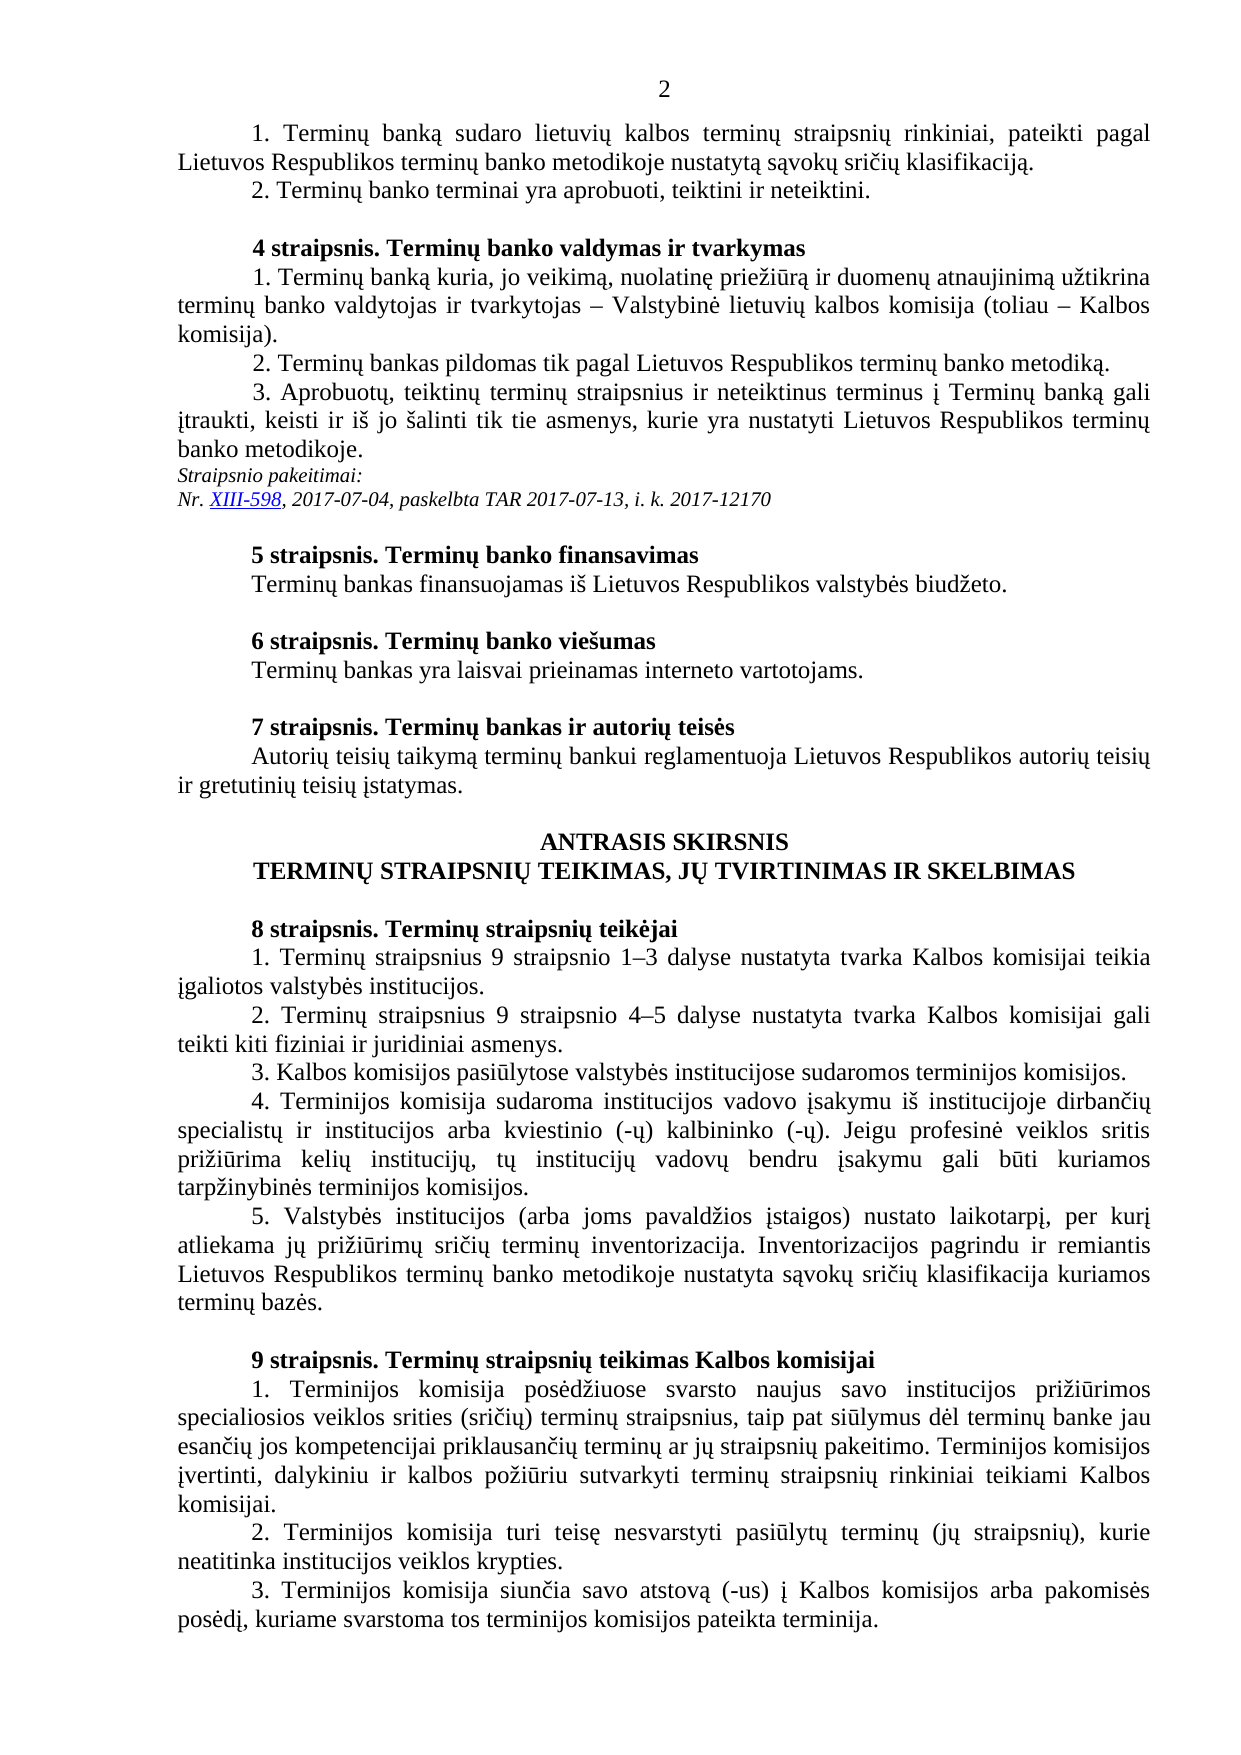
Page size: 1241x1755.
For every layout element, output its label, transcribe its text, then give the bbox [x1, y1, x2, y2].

text Nr. XIII-598, 2017-07-04, paskelbta TAR 2017-07-13, i. k. 2017-12170 [177, 487, 1152, 511]
text 2. Terminų banko terminai yra aprobuoti, teiktini ir neteiktini. [177, 176, 1152, 204]
text 2. Terminijos komisija turi teisę nesvarstyti pasiūlytų terminų (jų straipsnių), kurie neatitinka institucijos veiklos krypties. [177, 1517, 1152, 1575]
text 6 straipsnis. Terminų banko viešumas [177, 626, 1152, 655]
text 3. Kalbos komisijos pasiūlytose valstybės institucijose sudaromos terminijos komisijos. [177, 1057, 1152, 1086]
text 8 straipsnis. Terminų straipsnių teikėjai [177, 914, 1152, 942]
text 1. Terminijos komisija posėdžiuose svarsto naujus savo institucijos prižiūrimos specialiosios veiklos srities (sričių) terminų straipsnius, taip pat siūlymus dėl terminų banke jau esančių jos kompetencijai priklausančių terminų ar jų straipsnių pakeitimo. Terminijos komisijos įvertinti, dalykiniu ir kalbos požiūriu sutvarkyti terminų straipsnių rinkiniai teikiami Kalbos komisijai. [177, 1374, 1152, 1517]
text 7 straipsnis. Terminų bankas ir autorių teisės [177, 712, 1152, 741]
text 1. Terminų banką sudaro lietuvių kalbos terminų straipsnių rinkiniai, pateikti pagal Lietuvos Respublikos terminų banko metodikoje nustatytą sąvokų sričių klasifikaciją. [177, 118, 1152, 176]
text Autorių teisių taikymą terminų bankui reglamentuoja Lietuvos Respublikos autorių teisių ir gretutinių teisių įstatymas. [177, 741, 1152, 799]
text 9 straipsnis. Terminų straipsnių teikimas Kalbos komisijai [177, 1345, 1152, 1374]
text ANTRASIS SKIRSNIS [177, 827, 1152, 856]
text 3. Aprobuotų, teiktinų terminų straipsnius ir neteiktinus terminus į Terminų banką gali įtraukti, keisti ir iš jo šalinti tik tie asmenys, kurie yra nustatyti Lietuvos Respublikos terminų banko metodikoje. [177, 377, 1152, 463]
text 1. Terminų banką kuria, jo veikimą, nuolatinę priežiūrą ir duomenų atnaujinimą užtikrina terminų banko valdytojas ir tvarkytojas – Valstybinė lietuvių kalbos komisija (toliau – Kalbos komisija). [177, 262, 1152, 348]
text 5 straipsnis. Terminų banko finansavimas [177, 540, 1152, 569]
text 5. Valstybės institucijos (arba joms pavaldžios įstaigos) nustato laikotarpį, per kurį atliekama jų prižiūrimų sričių terminų inventorizacija. Inventorizacijos pagrindu ir remiantis Lietuvos Respublikos terminų banko metodikoje nustatyta sąvokų sričių klasifikacija kuriamos terminų bazės. [177, 1201, 1152, 1316]
text Terminų bankas finansuojamas iš Lietuvos Respublikos valstybės biudžeto. [177, 569, 1152, 597]
text 3. Terminijos komisija siunčia savo atstovą (-us) į Kalbos komisijos arba pakomisės posėdį, kuriame svarstoma tos terminijos komisijos pateikta terminija. [177, 1575, 1152, 1632]
text TERMINŲ straipsnių teikimas, jų tvirtinimas ir skelbimas [177, 856, 1152, 885]
text 4 straipsnis. Terminų banko valdymas ir tvarkymas [177, 233, 1152, 262]
text 2. Terminų bankas pildomas tik pagal Lietuvos Respublikos terminų banko metodiką. [177, 348, 1152, 377]
text 1. Terminų straipsnius 9 straipsnio 1–3 dalyse nustatyta tvarka Kalbos komisijai teikia įgaliotos valstybės institucijos. [177, 942, 1152, 1000]
text 4. Terminijos komisija sudaroma institucijos vadovo įsakymu iš institucijoje dirbančių specialistų ir institucijos arba kviestinio (-ų) kalbininko (-ų). Jeigu profesinė veiklos sritis prižiūrima kelių institucijų, tų institucijų vadovų bendru įsakymu gali būti kuriamos tarpžinybinės terminijos komisijos. [177, 1086, 1152, 1201]
text 2. Terminų straipsnius 9 straipsnio 4–5 dalyse nustatyta tvarka Kalbos komisijai gali teikti kiti fiziniai ir juridiniai asmenys. [177, 1000, 1152, 1057]
text Terminų bankas yra laisvai prieinamas interneto vartotojams. [177, 655, 1152, 684]
text Straipsnio pakeitimai: [177, 463, 1152, 487]
